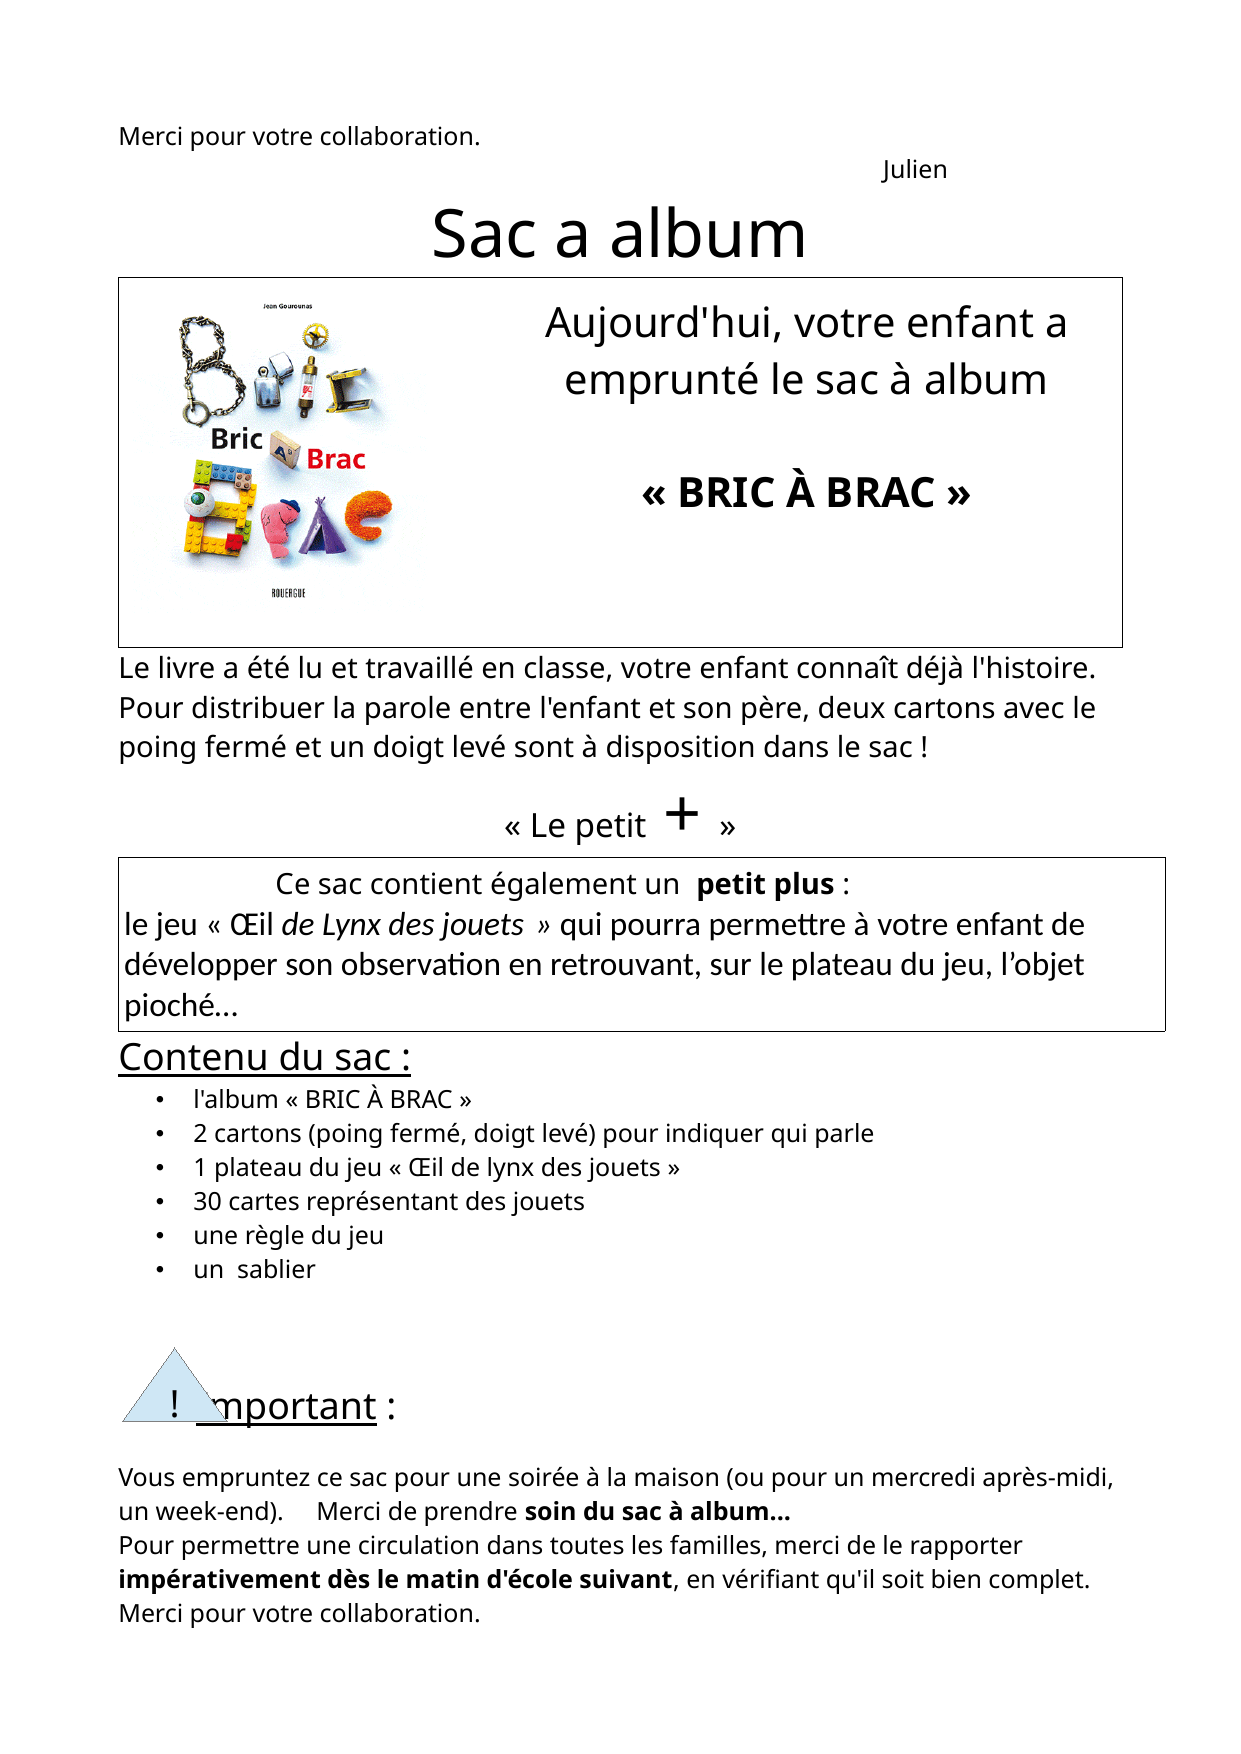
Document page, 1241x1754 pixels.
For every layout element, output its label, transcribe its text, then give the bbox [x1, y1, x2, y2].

text « Le petit + » [118, 766, 1122, 857]
list 1 plateau du jeu « Œil de lynx des jouets » [156, 1150, 1122, 1184]
list une règle du jeu [156, 1218, 1122, 1252]
text Pour distribuer la parole entre l'enfant et son père, deux cartons avec le poing fermé et un doigt levé sont à disposition dans le sac ! [118, 687, 1150, 766]
list un sablier [156, 1252, 1122, 1286]
list 30 cartes représentant des jouets [156, 1184, 1122, 1218]
text Le livre a été lu et travaillé en classe, votre enfant connaît déjà l'histoire. [118, 647, 1142, 687]
list 2 cartons (poing fermé, doigt levé) pour indiquer qui parle [156, 1116, 1122, 1150]
text Vous empruntez ce sac pour une soirée à la maison (ou pour un mercredi après-midi, un week-end). Merci de prendre soin du sac à album... [118, 1459, 1122, 1527]
text Merci pour votre collaboration. [118, 1595, 1122, 1629]
text Merci pour votre collaboration. [118, 118, 1122, 152]
text Pour permettre une circulation dans toutes les familles, merci de le rapporter impérativement dès le matin d'école suivant, en vérifiant qu'il soit bien complet. [118, 1527, 1122, 1595]
text Julien [118, 152, 1122, 186]
text Sac a album [118, 186, 1122, 277]
table_header [119, 278, 1122, 647]
text Important : [118, 1380, 1122, 1431]
table_header Ce sac contient également un petit plus : le jeu « Œil de Lynx des jouets » qui pourra permettre à votre enfant de développer son observation en retrouvant, sur le plateau du jeu, l’objet pioché… [119, 858, 1165, 1031]
text Contenu du sac : [118, 1032, 1122, 1082]
list l'album « BRIC À BRAC » [156, 1082, 1122, 1116]
